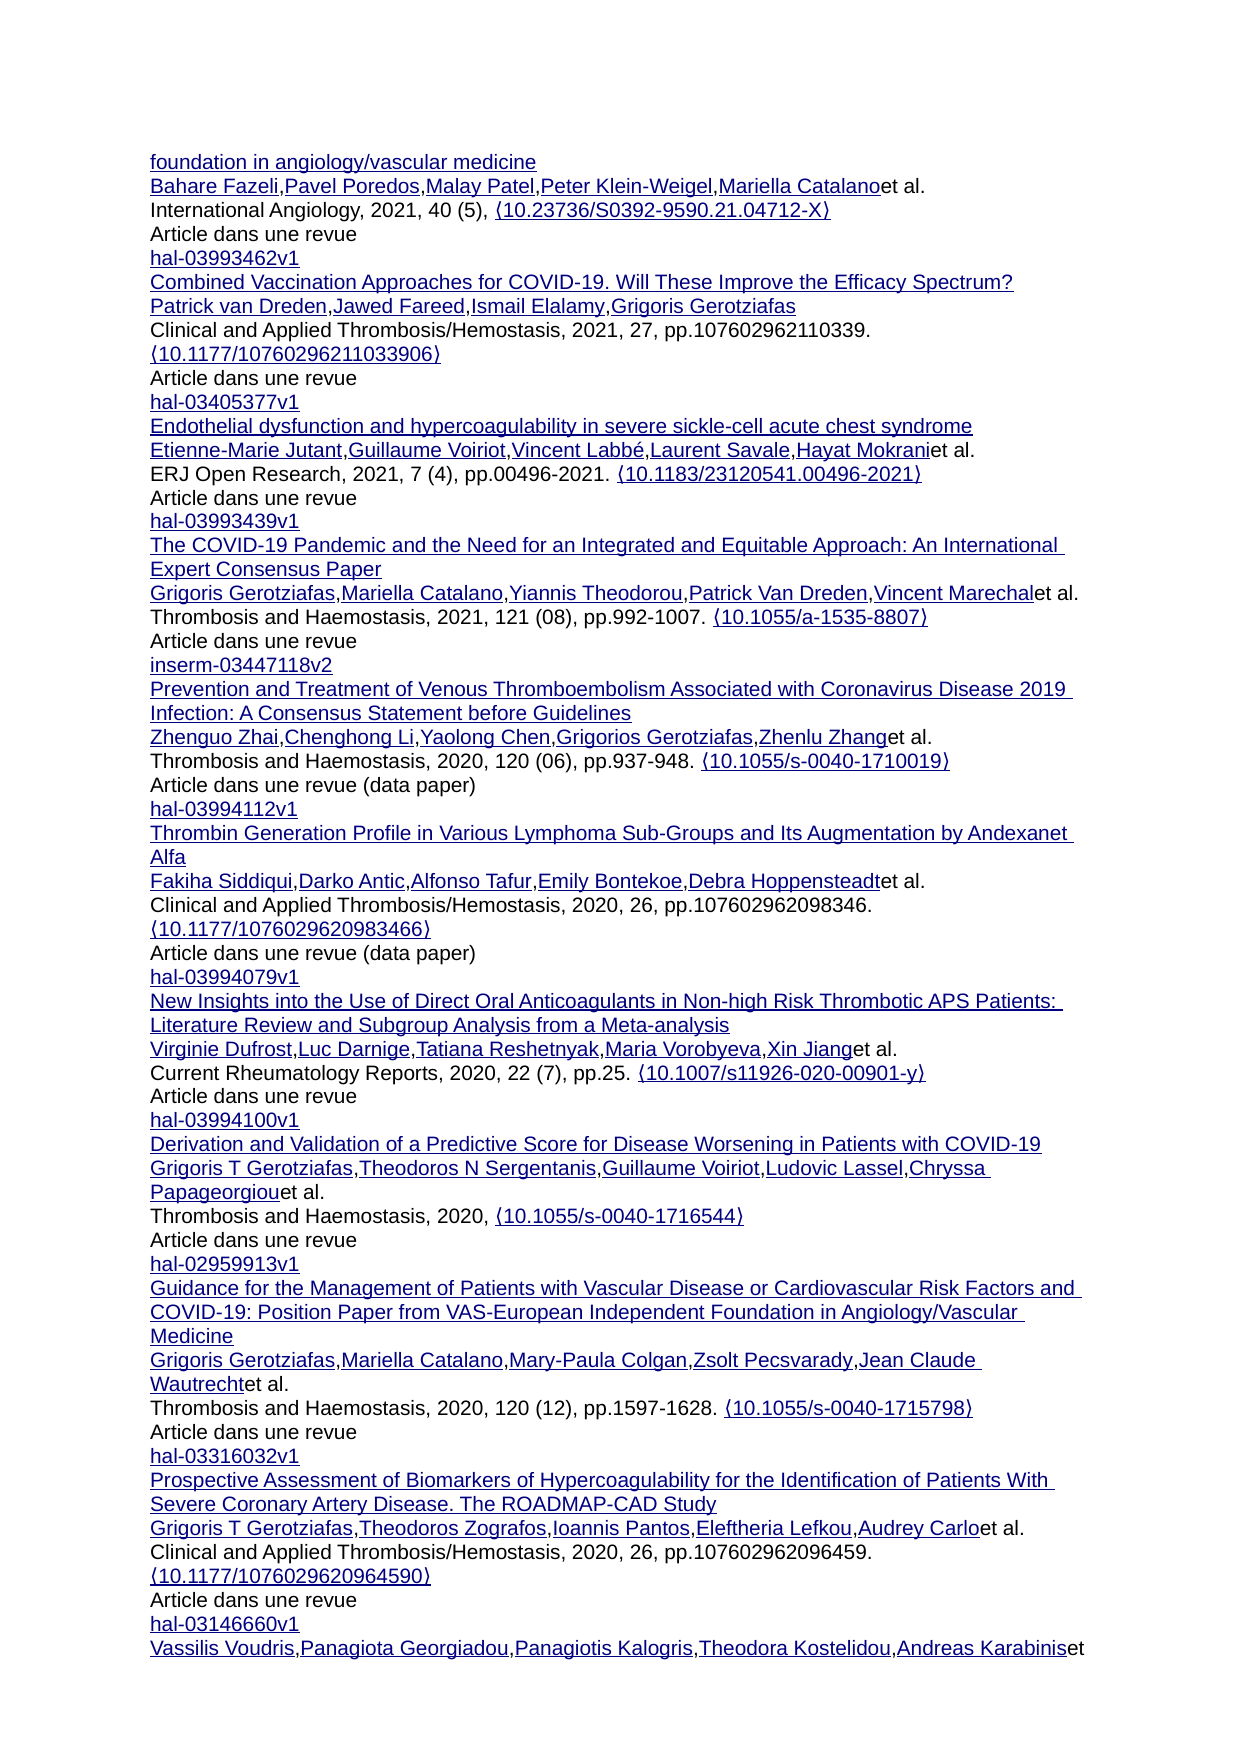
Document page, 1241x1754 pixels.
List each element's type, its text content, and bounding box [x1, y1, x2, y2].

table_cell Missed Heparin-Induced Thrombocytopenia (HIT) Diagnosis in a Patient with Acute Stent Thrombosis Vassilis Voudris,Panagiota Georgiadou,Panagiotis Kalogris,Theodora Kostelidou,Andreas Karabiniset al. The American journal of case reports, 2019, 20, pp.753-757. ⟨10.12659/AJCR.914988⟩ Article dans une revue (data paper) hal-03994172v1 [150, 1635, 1090, 1659]
table_cell Prospective Assessment of Biomarkers of Hypercoagulability for the Identification of Patients With Severe Coronary Artery Disease. The ROADMAP-CAD Study Grigoris T Gerotziafas,Theodoros Zografos,Ioannis Pantos,Eleftheria Lefkou,Audrey Carloet al. Clinical and Applied Thrombosis/Hemostasis, 2020, 26, pp.107602962096459. ⟨10.1177/1076029620964590⟩ Article dans une revue hal-03146660v1 [150, 1468, 1090, 1635]
table_cell Thrombin Generation Profile in Various Lymphoma Sub-Groups and Its Augmentation by Andexanet Alfa Fakiha Siddiqui,Darko Antic,Alfonso Tafur,Emily Bontekoe,Debra Hoppensteadtet al. Clinical and Applied Thrombosis/Hemostasis, 2020, 26, pp.107602962098346. ⟨10.1177/1076029620983466⟩ Article dans une revue (data paper) hal-03994079v1 [150, 821, 1090, 988]
table_cell New Insights into the Use of Direct Oral Anticoagulants in Non-high Risk Thrombotic APS Patients: Literature Review and Subgroup Analysis from a Meta-analysis Virginie Dufrost,Luc Darnige,Tatiana Reshetnyak,Maria Vorobyeva,Xin Jianget al. Current Rheumatology Reports, 2020, 22 (7), pp.25. ⟨10.1007/s11926-020-00901-y⟩ Article dans une revue hal-03994100v1 [150, 989, 1090, 1132]
table_cell foundation in angiology/vascular medicine Bahare Fazeli,Pavel Poredos,Malay Patel,Peter Klein-Weigel,Mariella Catalanoet al. International Angiology, 2021, 40 (5), ⟨10.23736/S0392-9590.21.04712-X⟩ Article dans une revue hal-03993462v1 [150, 150, 1090, 270]
table_cell Prevention and Treatment of Venous Thromboembolism Associated with Coronavirus Disease 2019 Infection: A Consensus Statement before Guidelines Zhenguo Zhai,Chenghong Li,Yaolong Chen,Grigorios Gerotziafas,Zhenlu Zhanget al. Thrombosis and Haemostasis, 2020, 120 (06), pp.937-948. ⟨10.1055/s-0040-1710019⟩ Article dans une revue (data paper) hal-03994112v1 [150, 677, 1090, 821]
table_cell Combined Vaccination Approaches for COVID-19. Will These Improve the Efficacy Spectrum? Patrick van Dreden,Jawed Fareed,Ismail Elalamy,Grigoris Gerotziafas Clinical and Applied Thrombosis/Hemostasis, 2021, 27, pp.107602962110339. ⟨10.1177/10760296211033906⟩ Article dans une revue hal-03405377v1 [150, 270, 1090, 413]
table_cell Derivation and Validation of a Predictive Score for Disease Worsening in Patients with COVID-19 Grigoris T Gerotziafas,Theodoros N Sergentanis,Guillaume Voiriot,Ludovic Lassel,Chryssa Papageorgiouet al. Thrombosis and Haemostasis, 2020, ⟨10.1055/s-0040-1716544⟩ Article dans une revue hal-02959913v1 [150, 1132, 1090, 1276]
table_cell The COVID-19 Pandemic and the Need for an Integrated and Equitable Approach: An International Expert Consensus Paper Grigoris Gerotziafas,Mariella Catalano,Yiannis Theodorou,Patrick Van Dreden,Vincent Marechalet al. Thrombosis and Haemostasis, 2021, 121 (08), pp.992-1007. ⟨10.1055/a-1535-8807⟩ Article dans une revue inserm-03447118v2 [150, 533, 1090, 677]
table_cell Guidance for the Management of Patients with Vascular Disease or Cardiovascular Risk Factors and COVID-19: Position Paper from VAS-European Independent Foundation in Angiology/Vascular Medicine Grigoris Gerotziafas,Mariella Catalano,Mary-Paula Colgan,Zsolt Pecsvarady,Jean Claude Wautrechtet al. Thrombosis and Haemostasis, 2020, 120 (12), pp.1597-1628. ⟨10.1055/s-0040-1715798⟩ Article dans une revue hal-03316032v1 [150, 1276, 1090, 1468]
table_cell Endothelial dysfunction and hypercoagulability in severe sickle-cell acute chest syndrome Etienne-Marie Jutant,Guillaume Voiriot,Vincent Labbé,Laurent Savale,Hayat Mokraniet al. ERJ Open Research, 2021, 7 (4), pp.00496-2021. ⟨10.1183/23120541.00496-2021⟩ Article dans une revue hal-03993439v1 [150, 414, 1090, 533]
